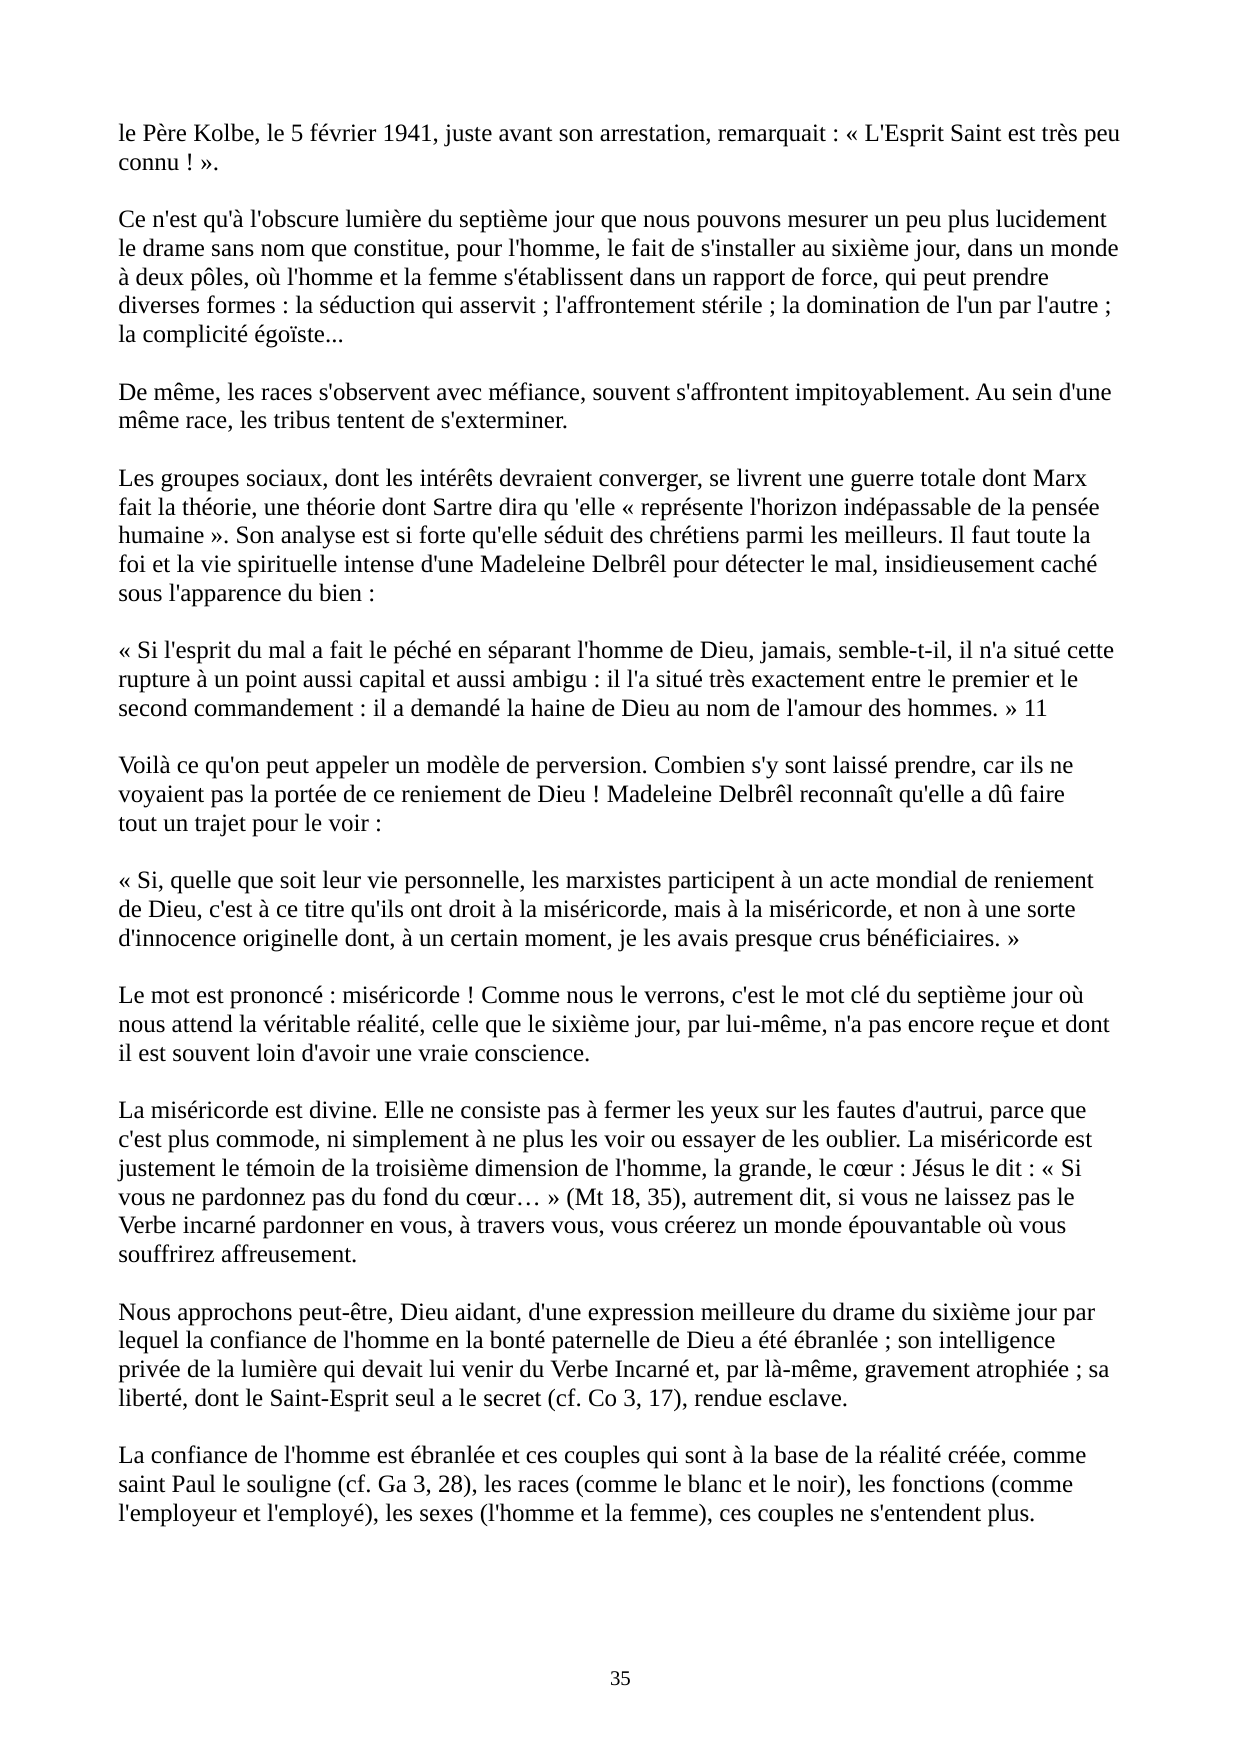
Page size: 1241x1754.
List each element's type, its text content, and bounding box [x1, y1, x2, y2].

text De même, les races s'observent avec méfiance, souvent s'affrontent impitoyablement. Au sein d'une même race, les tribus tentent de s'exterminer. [118, 377, 1122, 434]
text Nous approchons peut-être, Dieu aidant, d'une expression meilleure du drame du sixième jour par lequel la confiance de l'homme en la bonté paternelle de Dieu a été ébranlée ; son intelligence privée de la lumière qui devait lui venir du Verbe Incarné et, par là-même, gravement atrophiée ; sa liberté, dont le Saint-Esprit seul a le secret (cf. Co 3, 17), rendue esclave. [118, 1297, 1122, 1412]
text le Père Kolbe, le 5 février 1941, juste avant son arrestation, remarquait : « L'Esprit Saint est très peu connu ! ». [118, 118, 1122, 176]
text La miséricorde est divine. Elle ne consiste pas à fermer les yeux sur les fautes d'autrui, parce que c'est plus commode, ni simplement à ne plus les voir ou essayer de les oublier. La miséricorde est justement le témoin de la troisième dimension de l'homme, la grande, le cœur : Jésus le dit : « Si vous ne pardonnez pas du fond du cœur… » (Mt 18, 35), autrement dit, si vous ne laissez pas le Verbe incarné pardonner en vous, à travers vous, vous créerez un monde épouvantable où vous souffrirez affreusement. [118, 1096, 1122, 1268]
text Ce n'est qu'à l'obscure lumière du septième jour que nous pouvons mesurer un peu plus lucidement le drame sans nom que constitue, pour l'homme, le fait de s'installer au sixième jour, dans un monde à deux pôles, où l'homme et la femme s'établissent dans un rapport de force, qui peut prendre diverses formes : la séduction qui asservit ; l'affrontement stérile ; la domination de l'un par l'autre ; la complicité égoïste... [118, 204, 1122, 348]
text tout un trajet pour le voir : [118, 808, 1122, 837]
text « Si, quelle que soit leur vie personnelle, les marxistes participent à un acte mondial de reniement de Dieu, c'est à ce titre qu'ils ont droit à la miséricorde, mais à la miséricorde, et non à une sorte d'innocence originelle dont, à un certain moment, je les avais presque crus bénéficiaires. » [118, 866, 1122, 952]
text « Si l'esprit du mal a fait le péché en séparant l'homme de Dieu, jamais, semble-t-il, il n'a situé cette rupture à un point aussi capital et aussi ambigu : il l'a situé très exactement entre le premier et le second commandement : il a demandé la haine de Dieu au nom de l'amour des hommes. » 11 [118, 636, 1122, 722]
text Voilà ce qu'on peut appeler un modèle de perversion. Combien s'y sont laissé prendre, car ils ne voyaient pas la portée de ce reniement de Dieu ! Madeleine Delbrêl reconnaît qu'elle a dû faire [118, 751, 1122, 808]
text foi et la vie spirituelle intense d'une Madeleine Delbrêl pour détecter le mal, insidieusement caché sous l'apparence du bien : [118, 549, 1122, 607]
text La confiance de l'homme est ébranlée et ces couples qui sont à la base de la réalité créée, comme saint Paul le souligne (cf. Ga 3, 28), les races (comme le blanc et le noir), les fonctions (comme l'employeur et l'employé), les sexes (l'homme et la femme), ces couples ne s'entendent plus. [118, 1441, 1122, 1527]
text Le mot est prononcé : miséricorde ! Comme nous le verrons, c'est le mot clé du septième jour où nous attend la véritable réalité, celle que le sixième jour, par lui-même, n'a pas encore reçue et dont il est souvent loin d'avoir une vraie conscience. [118, 981, 1122, 1067]
text Les groupes sociaux, dont les intérêts devraient converger, se livrent une guerre totale dont Marx fait la théorie, une théorie dont Sartre dira qu 'elle « représente l'horizon indépassable de la pensée humaine ». Son analyse est si forte qu'elle séduit des chrétiens parmi les meilleurs. Il faut toute la [118, 463, 1122, 549]
